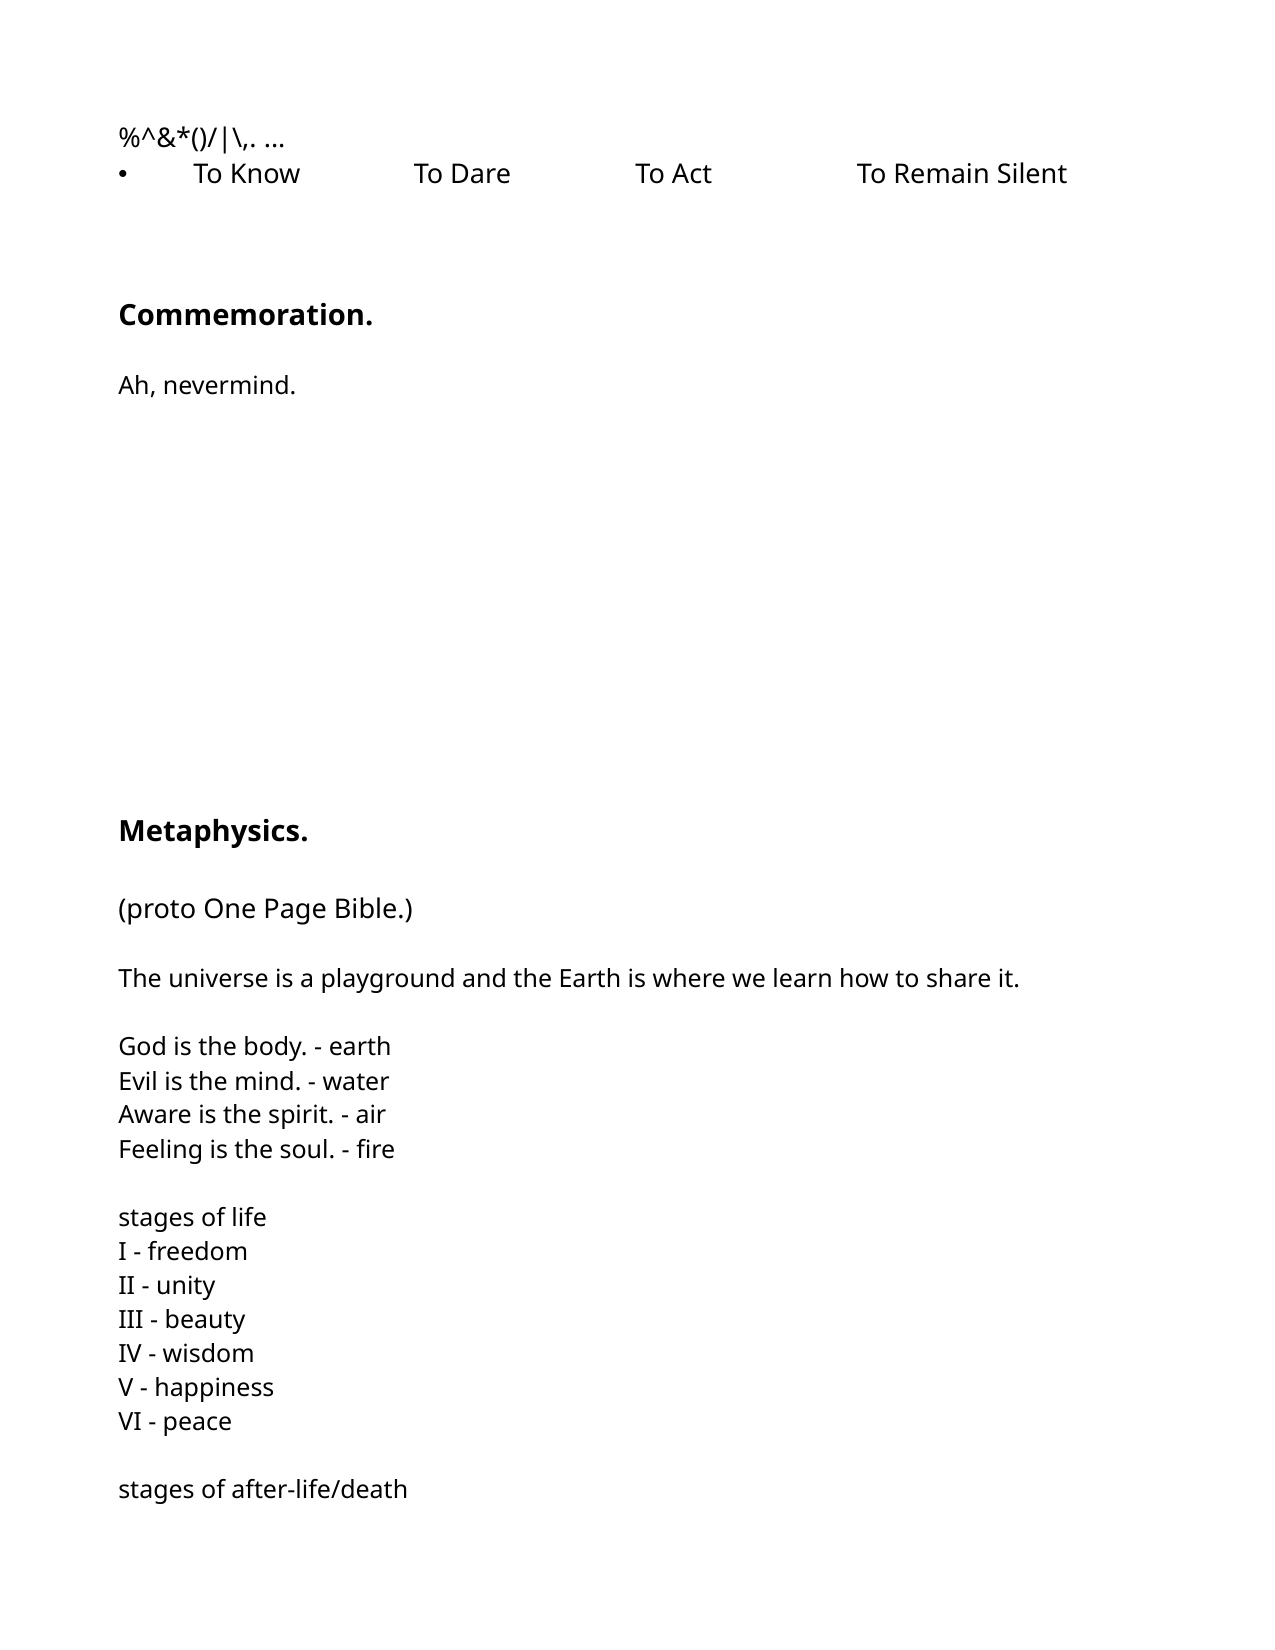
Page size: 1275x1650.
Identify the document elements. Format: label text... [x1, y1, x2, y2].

list %^&*()/|\,. ... [118, 118, 1157, 155]
text Commemoration. [118, 294, 1157, 334]
text Ah, nevermind. [118, 368, 1157, 402]
text The universe is a playground and the Earth is where we learn how to share it. God is the body. - earth Evil is the mind. - water Aware is the spirit. - air Feeling is the soul. - fire stages of life I - freedom II - unity III - beauty IV - wisdom V - happiness VI - peace stages of after-life/death [118, 961, 1157, 1506]
list To Know To Dare To Act To Remain Silent [118, 155, 1157, 192]
text Metaphysics. [118, 811, 1157, 850]
text (proto One Page Bible.) [118, 890, 1157, 927]
